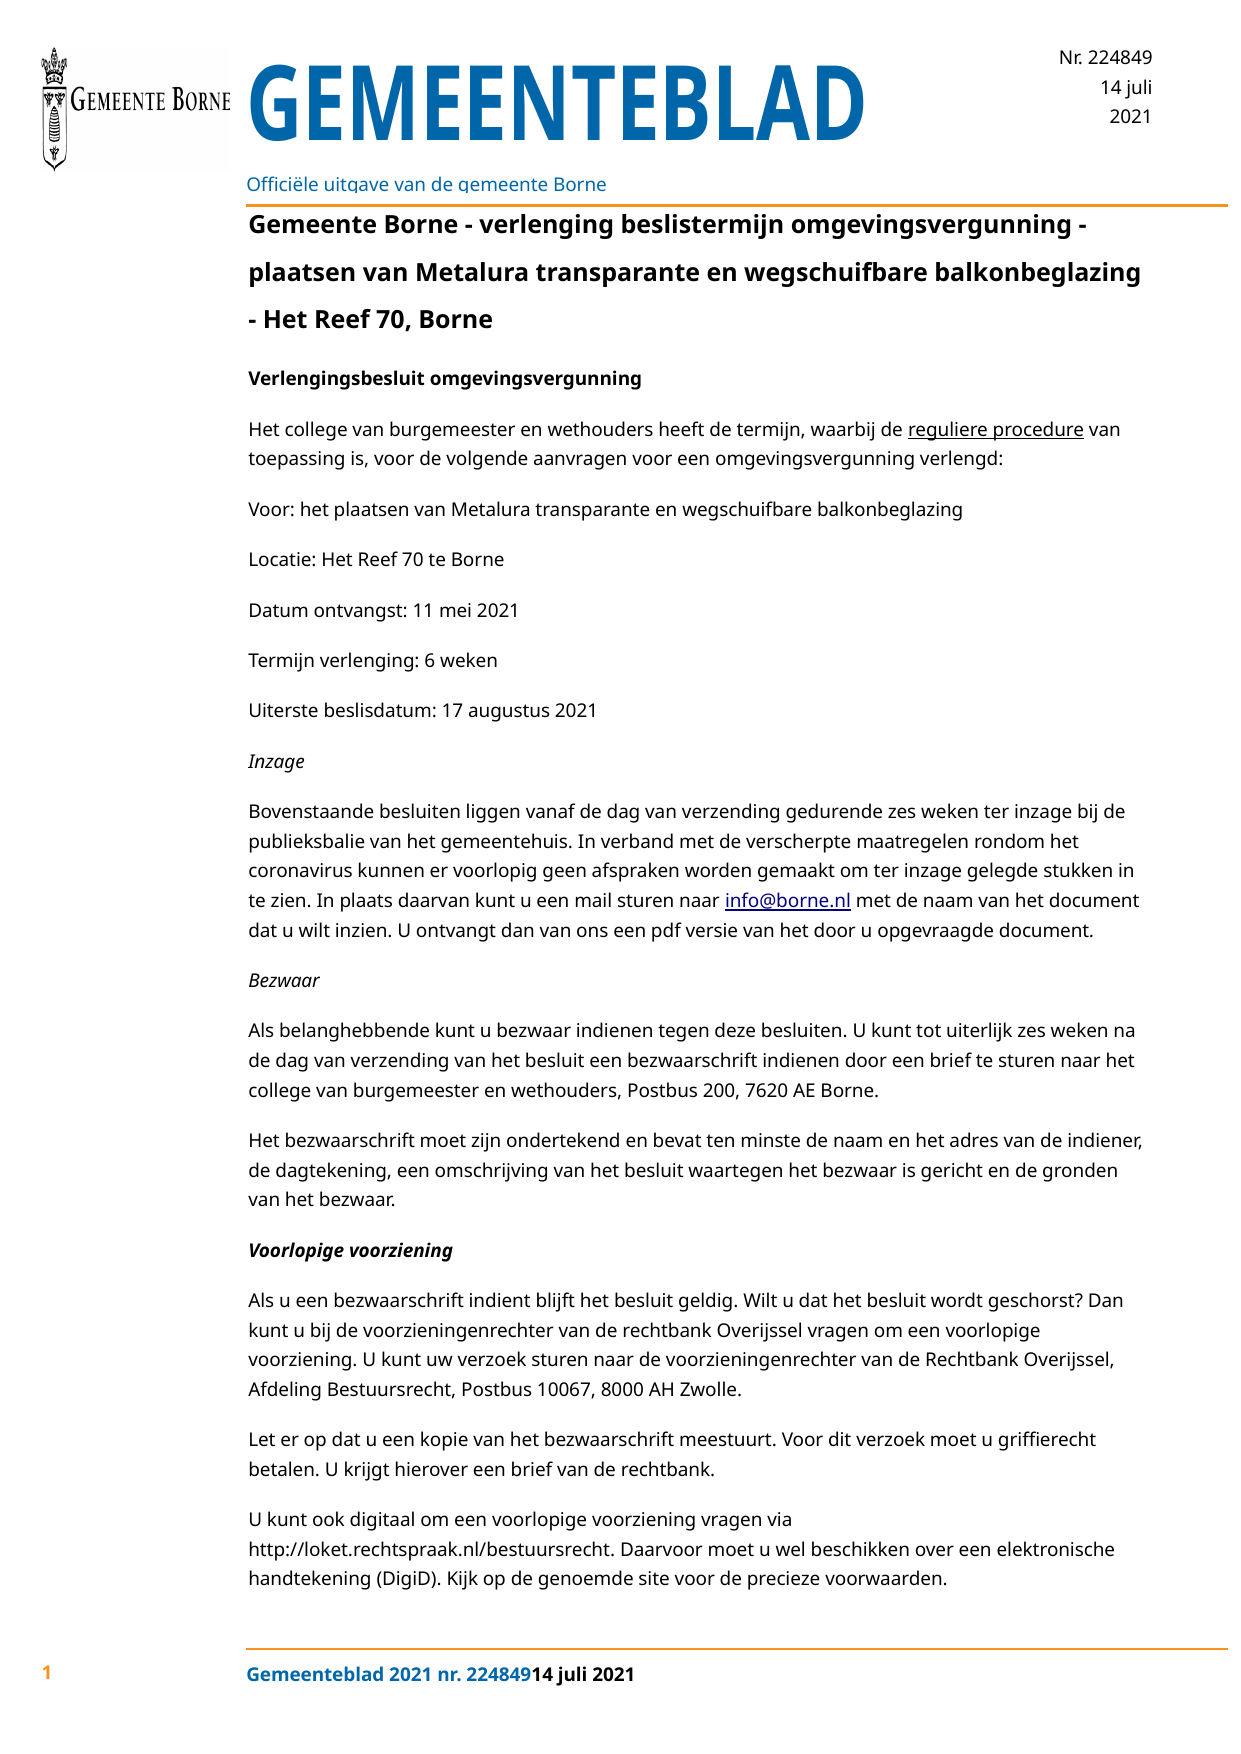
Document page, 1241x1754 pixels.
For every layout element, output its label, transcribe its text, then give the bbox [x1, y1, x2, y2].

text Als belanghebbende kunt u bezwaar indienen tegen deze besluiten. U kunt tot uiterlijk zes weken na de dag van verzending van het besluit een bezwaarschrift indienen door een brief te sturen naar het college van burgemeester en wethouders, Postbus 200, 7620 AE Borne. [248, 1018, 1152, 1102]
picture [41, 47, 231, 172]
text Inzage [248, 748, 1152, 774]
text Termijn verlenging: 6 weken [248, 647, 1152, 673]
text Voorlopige voorziening [248, 1237, 1152, 1262]
text Het college van burgemeester en wethouders heeft de termijn, waarbij de reguliere procedure van toepassing is, voor de volgende aanvragen voor een omgevingsvergunning verlengd: [248, 416, 1152, 471]
text Gemeente Borne - verlenging beslistermijn omgevingsvergunning - plaatsen van Metalura transparante en wegschuifbare balkonbeglazing - Het Reef 70, Borne [248, 207, 1152, 336]
text Locatie: Het Reef 70 te Borne [248, 546, 1152, 572]
text U kunt ook digitaal om een voorlopige voorziening vragen via http://loket.rechtspraak.nl/bestuursrecht. Daarvoor moet u wel beschikken over een elektronische handtekening (DigiD). Kijk op de genoemde site voor de precieze voorwaarden. [248, 1506, 1152, 1591]
text Als u een bezwaarschrift indient blijft het besluit geldig. Wilt u dat het besluit wordt geschorst? Dan kunt u bij de voorzieningenrechter van de rechtbank Overijssel vragen om een voorlopige voorziening. U kunt uw verzoek sturen naar de voorzieningenrechter van de Rechtbank Overijssel, Afdeling Bestuursrecht, Postbus 10067, 8000 AH Zwolle. [248, 1287, 1152, 1402]
text Bovenstaande besluiten liggen vanaf de dag van verzending gedurende zes weken ter inzage bij de publieksbalie van het gemeentehuis. In verband met de verscherpte maatregelen rondom het coronavirus kunnen er voorlopig geen afspraken worden gemaakt om ter inzage gelegde stukken in te zien. In plaats daarvan kunt u een mail sturen naar info@borne.nl met de naam van het document dat u wilt inzien. U ontvangt dan van ons een pdf versie van het door u opgevraagde document. [248, 798, 1152, 942]
text Verlengingsbesluit omgevingsvergunning [248, 366, 1152, 391]
text Het bezwaarschrift moet zijn ondertekend en bevat ten minste de naam en het adres van de indiener, de dagtekening, een omschrijving van het besluit waartegen het bezwaar is gericht en de gronden van het bezwaar. [248, 1127, 1152, 1212]
text Uiterste beslisdatum: 17 augustus 2021 [248, 698, 1152, 723]
text Bezwaar [248, 967, 1152, 993]
text Let er op dat u een kopie van het bezwaarschrift meestuurt. Voor dit verzoek moet u griffierecht betalen. U krijgt hierover een brief van de rechtbank. [248, 1426, 1152, 1482]
text Voor: het plaatsen van Metalura transparante en wegschuifbare balkonbeglazing [248, 496, 1152, 522]
text Datum ontvangst: 11 mei 2021 [248, 597, 1152, 622]
